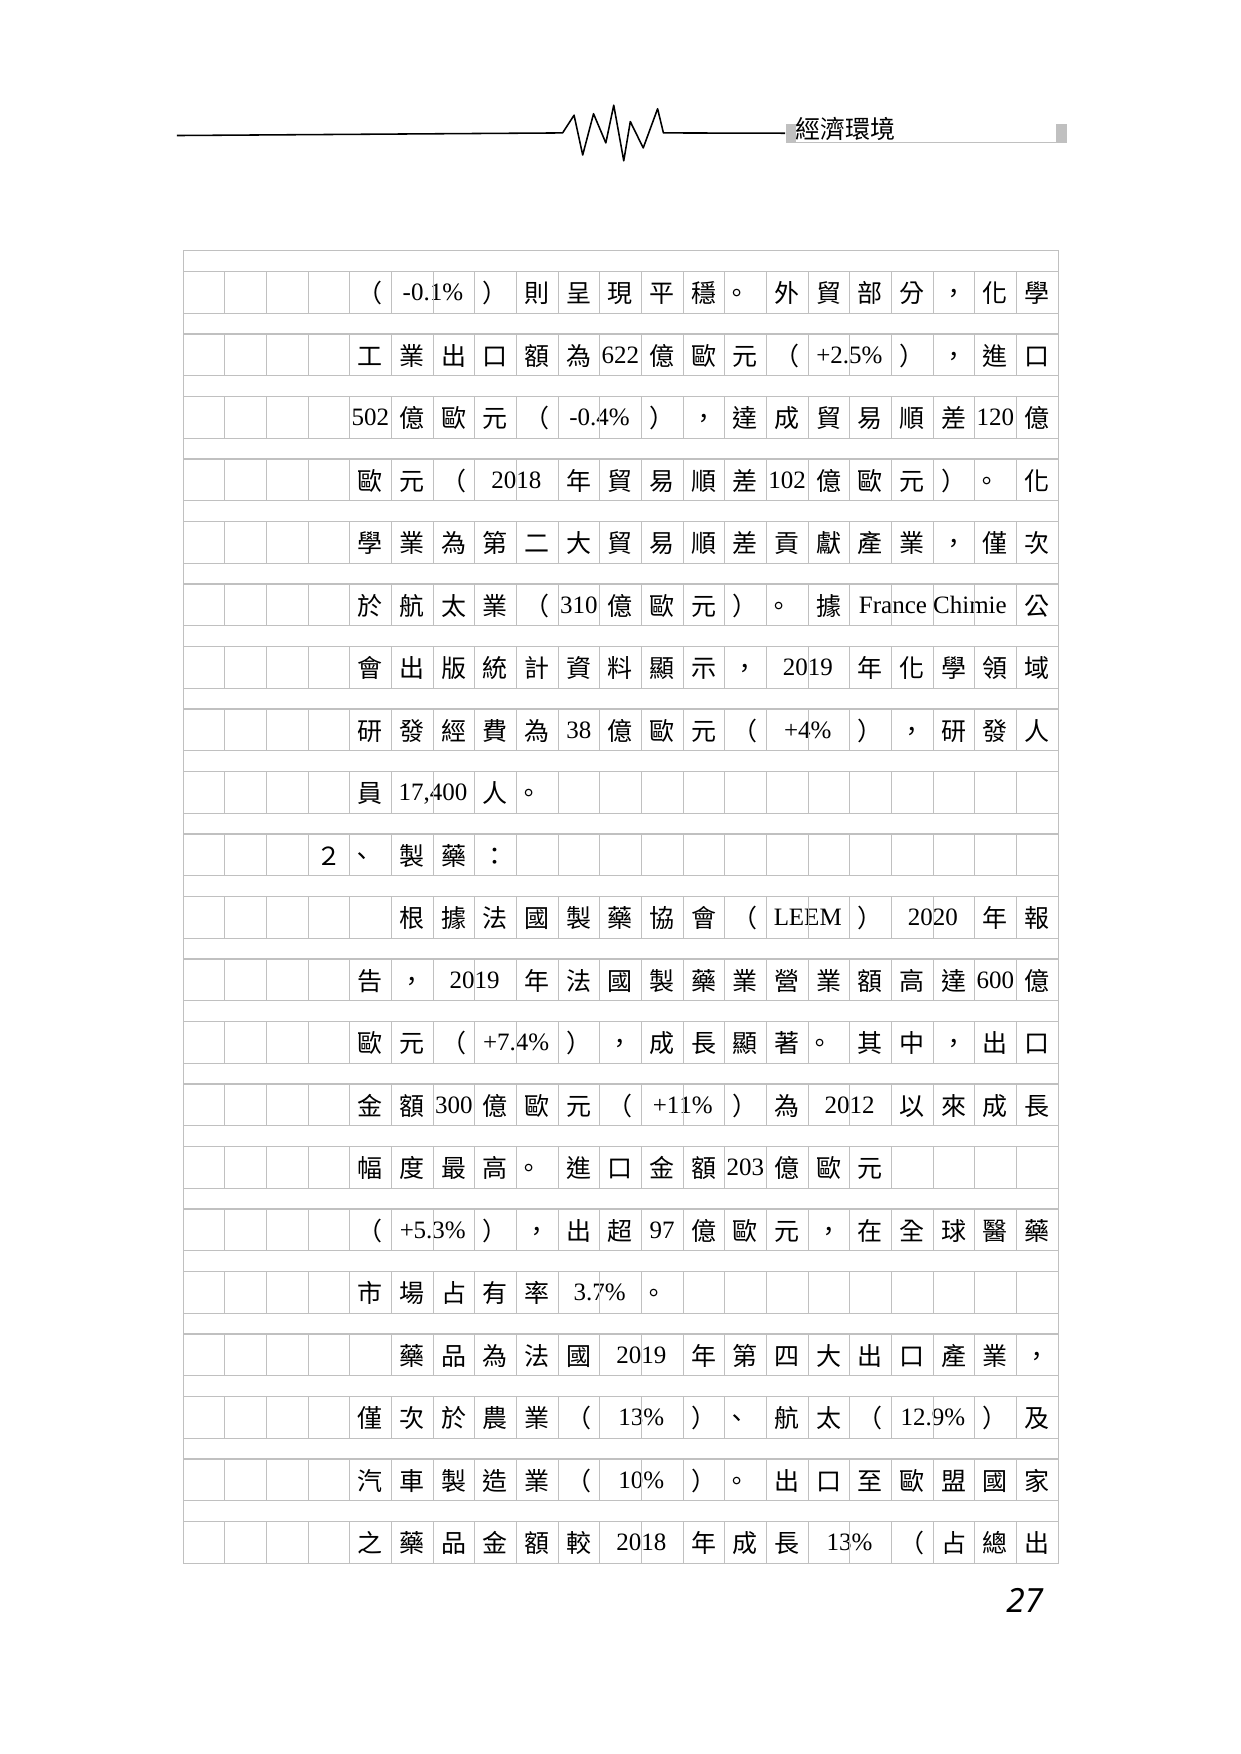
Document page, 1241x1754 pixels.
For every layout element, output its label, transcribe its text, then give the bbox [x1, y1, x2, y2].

text [642, 835, 683, 875]
text ： [475, 835, 516, 875]
text 法國是世界排名第七，歐洲排名第二（次於德國）之化學工業生產國：3,300家公司（半數以上公司規模不足250人），僱用20萬名員工，2019年營業額為742億歐元。在全球經濟趨緩之趨勢下，相對於歐盟整體化學業衰退1.1%，如德國衰退成長3.1%，法國化學業則有微幅成長（+0.7%）。其中，製藥業成長幅度最大達5.7%，另外肥皂香水保健產品亦成長4.6%，其餘礦物化學則衰退6.6%，有機化學（-0.6%）及特殊化學（-0.1%）則呈現平穩。外貿部分，化學工業出口額為622億歐元（+2.5%），進口502億歐元（-0.4%），達成貿易順差120億歐元（2018年貿易順差102億歐元）。化學業為第二大貿易順差貢獻產業，僅次於航太業（310億歐元）。據France Chimie公會出版統計資料顯示，2019年化學領域研發經費為38億歐元（+4%），研發人員17,400人。 [330, 439, 1058, 458]
text [281, 814, 1058, 833]
text 藥品為法國2019年第四大出口產業，僅次於農業（13%）、航太（12.9%）及汽車製造業（10%）。出口至歐盟國家之藥品金額較2018年成長13%（占總出口額59.4%），加上美國自歐盟購買藥品量成長14%，對法國藥品出口帶來正面影響。儘管如此，業界仍認為法國製藥業整體發展令人擔憂。根據LEEM報告，2016年至2019年間，歐盟核准通過上市315種新藥品，法國僅生產25種藥品，遠落後於德國56種，英國56種，愛爾蘭46種及義大利28種新藥之規模，生產不足將造成進口增加，出口減少。 [330, 1501, 1058, 1521]
text [725, 835, 766, 875]
text 製 [392, 835, 433, 875]
text 根據法國製藥協會（LEEM）2020年報告，2019年法國製藥業營業額高達600億歐元（+7.4%），成長顯著。其中，出口金額300億歐元（+11%）為2012以來成長幅度最高。進口金額203億歐元（+5.3%），出超97億歐元，在全球醫藥市場占有率3.7%。 [330, 939, 1058, 958]
text 法國是世界排名第七，歐洲排名第二（次於德國）之化學工業生產國：3,300家公司（半數以上公司規模不足250人），僱用20萬名員工，2019年營業額為742億歐元。在全球經濟趨緩之趨勢下，相對於歐盟整體化學業衰退1.1%，如德國衰退成長3.1%，法國化學業則有微幅成長（+0.7%）。其中，製藥業成長幅度最大達5.7%，另外肥皂香水保健產品亦成長4.6%，其餘礦物化學則衰退6.6%，有機化學（-0.6%）及特殊化學（-0.1%）則呈現平穩。外貿部分，化學工業出口額為622億歐元（+2.5%），進口502億歐元（-0.4%），達成貿易順差120億歐元（2018年貿易順差102億歐元）。化學業為第二大貿易順差貢獻產業，僅次於航太業（310億歐元）。據France Chimie公會出版統計資料顯示，2019年化學領域研發經費為38億歐元（+4%），研發人員17,400人。 [330, 376, 1058, 396]
text [850, 835, 891, 875]
text [684, 835, 724, 875]
text 根據法國製藥協會（LEEM）2020年報告，2019年法國製藥業營業額高達600億歐元（+7.4%），成長顯著。其中，出口金額300億歐元（+11%）為2012以來成長幅度最高。進口金額203億歐元（+5.3%），出超97億歐元，在全球醫藥市場占有率3.7%。 [330, 1001, 1058, 1021]
text [975, 835, 1016, 875]
text 法國是世界排名第七，歐洲排名第二（次於德國）之化學工業生產國：3,300家公司（半數以上公司規模不足250人），僱用20萬名員工，2019年營業額為742億歐元。在全球經濟趨緩之趨勢下，相對於歐盟整體化學業衰退1.1%，如德國衰退成長3.1%，法國化學業則有微幅成長（+0.7%）。其中，製藥業成長幅度最大達5.7%，另外肥皂香水保健產品亦成長4.6%，其餘礦物化學則衰退6.6%，有機化學（-0.6%）及特殊化學（-0.1%）則呈現平穩。外貿部分，化學工業出口額為622億歐元（+2.5%），進口502億歐元（-0.4%），達成貿易順差120億歐元（2018年貿易順差102億歐元）。化學業為第二大貿易順差貢獻產業，僅次於航太業（310億歐元）。據France Chimie公會出版統計資料顯示，2019年化學領域研發經費為38億歐元（+4%），研發人員17,400人。 [330, 501, 1058, 521]
text [281, 835, 308, 875]
text 根據法國製藥協會（LEEM）2020年報告，2019年法國製藥業營業額高達600億歐元（+7.4%），成長顯著。其中，出口金額300億歐元（+11%）為2012以來成長幅度最高。進口金額203億歐元（+5.3%），出超97億歐元，在全球醫藥市場占有率3.7%。 [330, 1189, 1058, 1208]
text 根據法國製藥協會（LEEM）2020年報告，2019年法國製藥業營業額高達600億歐元（+7.4%），成長顯著。其中，出口金額300億歐元（+11%）為2012以來成長幅度最高。進口金額203億歐元（+5.3%），出超97億歐元，在全球醫藥市場占有率3.7%。 [330, 876, 1058, 896]
text [892, 835, 933, 875]
text [559, 835, 599, 875]
text 法國是世界排名第七，歐洲排名第二（次於德國）之化學工業生產國：3,300家公司（半數以上公司規模不足250人），僱用20萬名員工，2019年營業額為742億歐元。在全球經濟趨緩之趨勢下，相對於歐盟整體化學業衰退1.1%，如德國衰退成長3.1%，法國化學業則有微幅成長（+0.7%）。其中，製藥業成長幅度最大達5.7%，另外肥皂香水保健產品亦成長4.6%，其餘礦物化學則衰退6.6%，有機化學（-0.6%）及特殊化學（-0.1%）則呈現平穩。外貿部分，化學工業出口額為622億歐元（+2.5%），進口502億歐元（-0.4%），達成貿易順差120億歐元（2018年貿易順差102億歐元）。化學業為第二大貿易順差貢獻產業，僅次於航太業（310億歐元）。據France Chimie公會出版統計資料顯示，2019年化學領域研發經費為38億歐元（+4%），研發人員17,400人。 [330, 251, 1058, 271]
text 根據法國製藥協會（LEEM）2020年報告，2019年法國製藥業營業額高達600億歐元（+7.4%），成長顯著。其中，出口金額300億歐元（+11%）為2012以來成長幅度最高。進口金額203億歐元（+5.3%），出超97億歐元，在全球醫藥市場占有率3.7%。 [330, 1126, 1058, 1146]
text [1017, 835, 1058, 875]
text 根據法國製藥協會（LEEM）2020年報告，2019年法國製藥業營業額高達600億歐元（+7.4%），成長顯著。其中，出口金額300億歐元（+11%）為2012以來成長幅度最高。進口金額203億歐元（+5.3%），出超97億歐元，在全球醫藥市場占有率3.7%。 [330, 1251, 1058, 1271]
text 藥品為法國2019年第四大出口產業，僅次於農業（13%）、航太（12.9%）及汽車製造業（10%）。出口至歐盟國家之藥品金額較2018年成長13%（占總出口額59.4%），加上美國自歐盟購買藥品量成長14%，對法國藥品出口帶來正面影響。儘管如此，業界仍認為法國製藥業整體發展令人擔憂。根據LEEM報告，2016年至2019年間，歐盟核准通過上市315種新藥品，法國僅生產25種藥品，遠落後於德國56種，英國56種，愛爾蘭46種及義大利28種新藥之規模，生產不足將造成進口增加，出口減少。 [330, 1376, 1058, 1396]
text 藥品為法國2019年第四大出口產業，僅次於農業（13%）、航太（12.9%）及汽車製造業（10%）。出口至歐盟國家之藥品金額較2018年成長13%（占總出口額59.4%），加上美國自歐盟購買藥品量成長14%，對法國藥品出口帶來正面影響。儘管如此，業界仍認為法國製藥業整體發展令人擔憂。根據LEEM報告，2016年至2019年間，歐盟核准通過上市315種新藥品，法國僅生產25種藥品，遠落後於德國56種，英國56種，愛爾蘭46種及義大利28種新藥之規模，生產不足將造成進口增加，出口減少。 [330, 1314, 1058, 1333]
text 法國是世界排名第七，歐洲排名第二（次於德國）之化學工業生產國：3,300家公司（半數以上公司規模不足250人），僱用20萬名員工，2019年營業額為742億歐元。在全球經濟趨緩之趨勢下，相對於歐盟整體化學業衰退1.1%，如德國衰退成長3.1%，法國化學業則有微幅成長（+0.7%）。其中，製藥業成長幅度最大達5.7%，另外肥皂香水保健產品亦成長4.6%，其餘礦物化學則衰退6.6%，有機化學（-0.6%）及特殊化學（-0.1%）則呈現平穩。外貿部分，化學工業出口額為622億歐元（+2.5%），進口502億歐元（-0.4%），達成貿易順差120億歐元（2018年貿易順差102億歐元）。化學業為第二大貿易順差貢獻產業，僅次於航太業（310億歐元）。據France Chimie公會出版統計資料顯示，2019年化學領域研發經費為38億歐元（+4%），研發人員17,400人。 [330, 626, 1058, 646]
text 藥 [434, 835, 474, 875]
text [934, 835, 974, 875]
text 、 [350, 835, 391, 875]
text [517, 835, 558, 875]
text 藥品為法國2019年第四大出口產業，僅次於農業（13%）、航太（12.9%）及汽車製造業（10%）。出口至歐盟國家之藥品金額較2018年成長13%（占總出口額59.4%），加上美國自歐盟購買藥品量成長14%，對法國藥品出口帶來正面影響。儘管如此，業界仍認為法國製藥業整體發展令人擔憂。根據LEEM報告，2016年至2019年間，歐盟核准通過上市315種新藥品，法國僅生產25種藥品，遠落後於德國56種，英國56種，愛爾蘭46種及義大利28種新藥之規模，生產不足將造成進口增加，出口減少。 [330, 1439, 1058, 1458]
text [600, 835, 641, 875]
text 根據法國製藥協會（LEEM）2020年報告，2019年法國製藥業營業額高達600億歐元（+7.4%），成長顯著。其中，出口金額300億歐元（+11%）為2012以來成長幅度最高。進口金額203億歐元（+5.3%），出超97億歐元，在全球醫藥市場占有率3.7%。 [330, 1064, 1058, 1083]
text 法國是世界排名第七，歐洲排名第二（次於德國）之化學工業生產國：3,300家公司（半數以上公司規模不足250人），僱用20萬名員工，2019年營業額為742億歐元。在全球經濟趨緩之趨勢下，相對於歐盟整體化學業衰退1.1%，如德國衰退成長3.1%，法國化學業則有微幅成長（+0.7%）。其中，製藥業成長幅度最大達5.7%，另外肥皂香水保健產品亦成長4.6%，其餘礦物化學則衰退6.6%，有機化學（-0.6%）及特殊化學（-0.1%）則呈現平穩。外貿部分，化學工業出口額為622億歐元（+2.5%），進口502億歐元（-0.4%），達成貿易順差120億歐元（2018年貿易順差102億歐元）。化學業為第二大貿易順差貢獻產業，僅次於航太業（310億歐元）。據France Chimie公會出版統計資料顯示，2019年化學領域研發經費為38億歐元（+4%），研發人員17,400人。 [330, 564, 1058, 583]
text ２ [309, 835, 349, 875]
text [767, 835, 808, 875]
text 法國是世界排名第七，歐洲排名第二（次於德國）之化學工業生產國：3,300家公司（半數以上公司規模不足250人），僱用20萬名員工，2019年營業額為742億歐元。在全球經濟趨緩之趨勢下，相對於歐盟整體化學業衰退1.1%，如德國衰退成長3.1%，法國化學業則有微幅成長（+0.7%）。其中，製藥業成長幅度最大達5.7%，另外肥皂香水保健產品亦成長4.6%，其餘礦物化學則衰退6.6%，有機化學（-0.6%）及特殊化學（-0.1%）則呈現平穩。外貿部分，化學工業出口額為622億歐元（+2.5%），進口502億歐元（-0.4%），達成貿易順差120億歐元（2018年貿易順差102億歐元）。化學業為第二大貿易順差貢獻產業，僅次於航太業（310億歐元）。據France Chimie公會出版統計資料顯示，2019年化學領域研發經費為38億歐元（+4%），研發人員17,400人。 [330, 751, 1058, 771]
text 法國是世界排名第七，歐洲排名第二（次於德國）之化學工業生產國：3,300家公司（半數以上公司規模不足250人），僱用20萬名員工，2019年營業額為742億歐元。在全球經濟趨緩之趨勢下，相對於歐盟整體化學業衰退1.1%，如德國衰退成長3.1%，法國化學業則有微幅成長（+0.7%）。其中，製藥業成長幅度最大達5.7%，另外肥皂香水保健產品亦成長4.6%，其餘礦物化學則衰退6.6%，有機化學（-0.6%）及特殊化學（-0.1%）則呈現平穩。外貿部分，化學工業出口額為622億歐元（+2.5%），進口502億歐元（-0.4%），達成貿易順差120億歐元（2018年貿易順差102億歐元）。化學業為第二大貿易順差貢獻產業，僅次於航太業（310億歐元）。據France Chimie公會出版統計資料顯示，2019年化學領域研發經費為38億歐元（+4%），研發人員17,400人。 [330, 314, 1058, 333]
text 法國是世界排名第七，歐洲排名第二（次於德國）之化學工業生產國：3,300家公司（半數以上公司規模不足250人），僱用20萬名員工，2019年營業額為742億歐元。在全球經濟趨緩之趨勢下，相對於歐盟整體化學業衰退1.1%，如德國衰退成長3.1%，法國化學業則有微幅成長（+0.7%）。其中，製藥業成長幅度最大達5.7%，另外肥皂香水保健產品亦成長4.6%，其餘礦物化學則衰退6.6%，有機化學（-0.6%）及特殊化學（-0.1%）則呈現平穩。外貿部分，化學工業出口額為622億歐元（+2.5%），進口502億歐元（-0.4%），達成貿易順差120億歐元（2018年貿易順差102億歐元）。化學業為第二大貿易順差貢獻產業，僅次於航太業（310億歐元）。據France Chimie公會出版統計資料顯示，2019年化學領域研發經費為38億歐元（+4%），研發人員17,400人。 [330, 689, 1058, 708]
text [809, 835, 849, 875]
